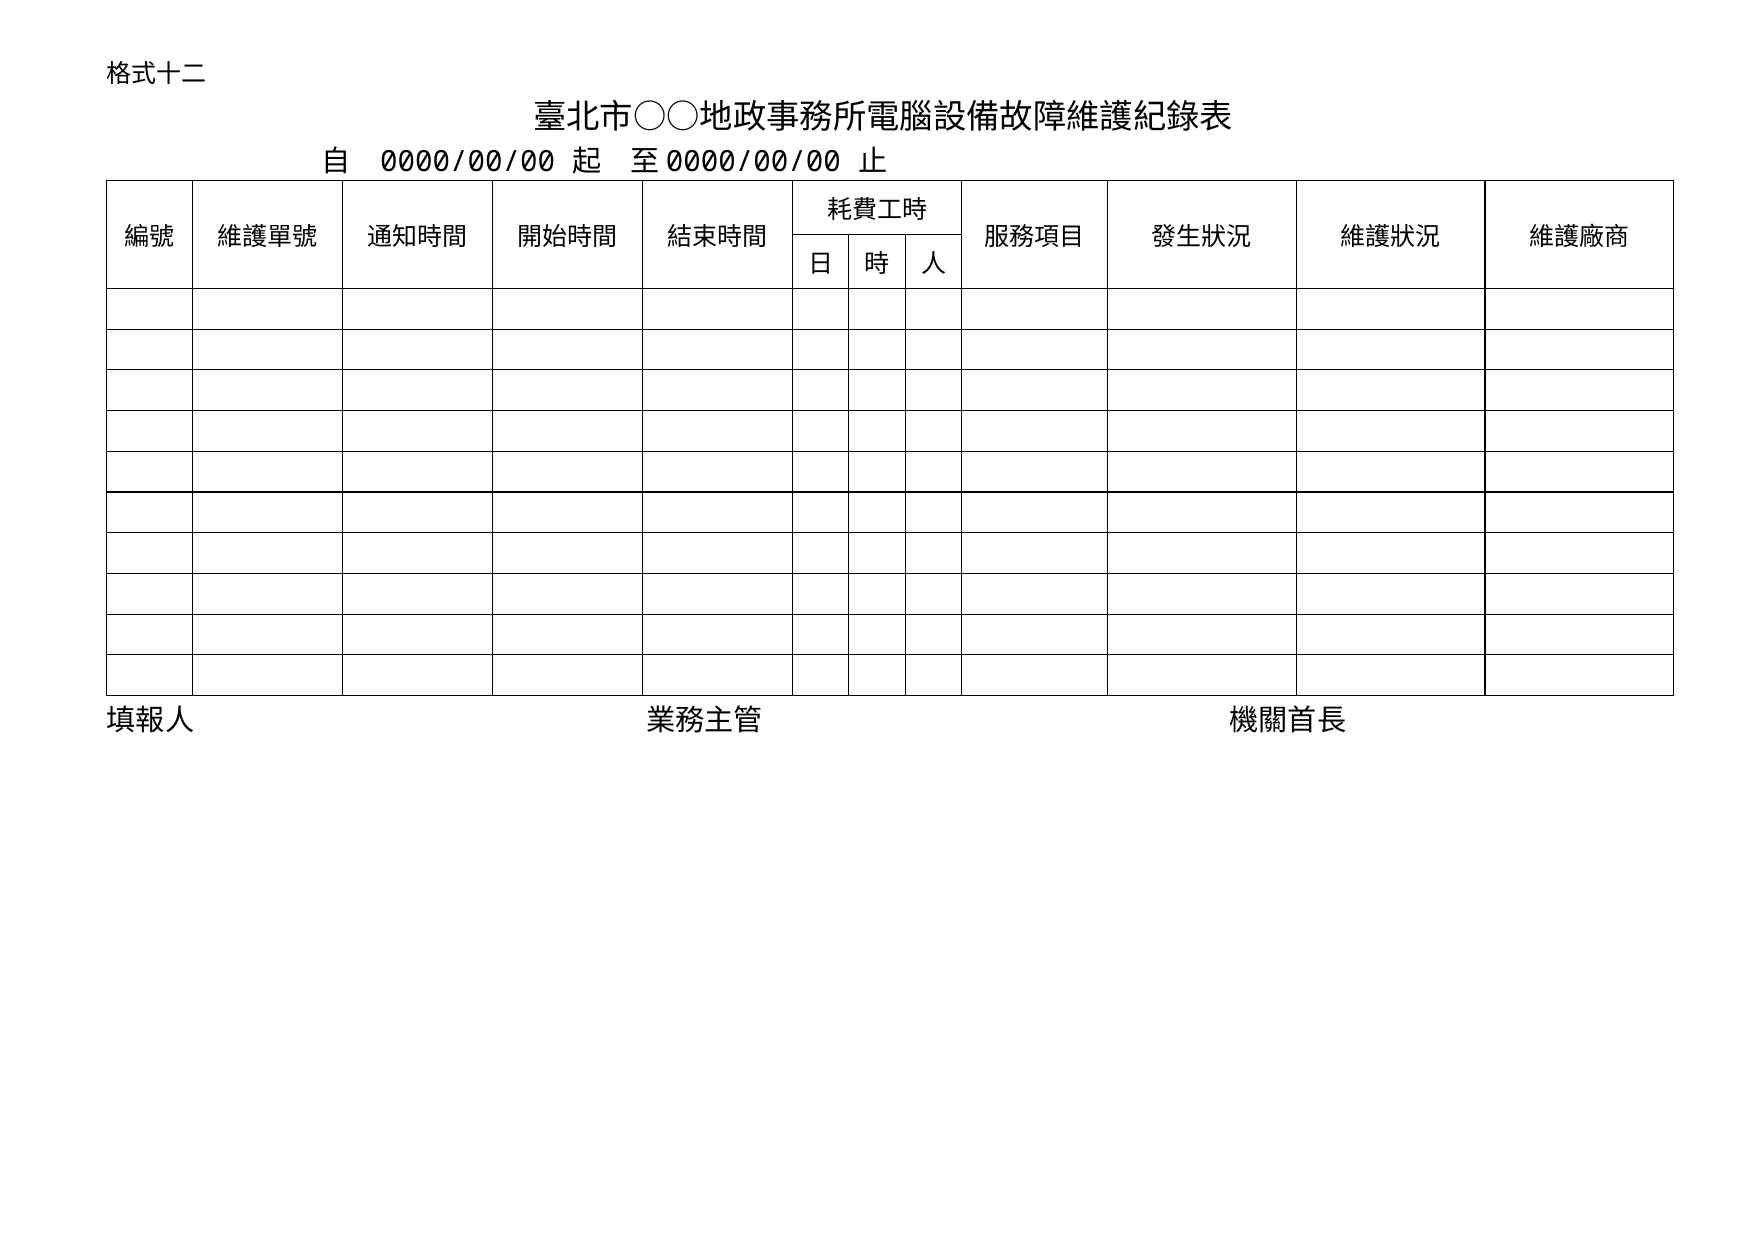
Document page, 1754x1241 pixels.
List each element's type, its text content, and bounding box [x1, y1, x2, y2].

table_cell [793, 289, 848, 328]
table_cell [1297, 330, 1484, 369]
table_cell [849, 452, 905, 491]
table_cell [193, 452, 342, 491]
table_cell [643, 330, 792, 369]
table_cell [793, 493, 848, 532]
table_cell [793, 574, 848, 613]
table_cell [643, 615, 792, 654]
table_cell [343, 289, 492, 328]
text 填報人 業務主管 機關首長 [106, 696, 1659, 738]
table_cell [1486, 493, 1673, 532]
table_cell [493, 615, 642, 654]
table_cell [1486, 411, 1673, 451]
table_cell [1486, 452, 1673, 491]
table_cell 人 [906, 235, 961, 288]
table_cell [493, 655, 642, 695]
table_cell [793, 655, 848, 695]
table_cell [1297, 615, 1484, 654]
table_cell [493, 370, 642, 410]
table_cell [107, 574, 192, 613]
table_cell [193, 411, 342, 451]
table_header 開始時間 [493, 181, 642, 288]
table_cell [343, 452, 492, 491]
text 自 0000/00/00 起 至0000/00/00 止 [106, 138, 1659, 180]
table_cell [962, 533, 1107, 573]
table_cell [1297, 411, 1484, 451]
table_cell [962, 615, 1107, 654]
table_cell [906, 330, 961, 369]
table_cell [1486, 574, 1673, 613]
table_cell [1297, 452, 1484, 491]
table_cell [1486, 655, 1673, 695]
table_cell [1108, 452, 1296, 491]
table_cell [962, 411, 1107, 451]
table_cell [107, 289, 192, 328]
table_cell [1297, 655, 1484, 695]
table_cell [962, 452, 1107, 491]
table_cell [1108, 615, 1296, 654]
table_cell [493, 452, 642, 491]
table_cell [962, 655, 1107, 695]
table_cell [643, 452, 792, 491]
table_cell [643, 655, 792, 695]
table_cell [906, 655, 961, 695]
table_cell [962, 370, 1107, 410]
table_cell [107, 330, 192, 369]
table_cell [962, 493, 1107, 532]
table_cell [343, 615, 492, 654]
table_cell [906, 370, 961, 410]
table_cell [343, 330, 492, 369]
table_header 編號 [107, 181, 192, 288]
table_cell [193, 615, 342, 654]
table_cell [906, 574, 961, 613]
table_cell [1486, 533, 1673, 573]
table_cell [1108, 411, 1296, 451]
table_cell [793, 370, 848, 410]
table_cell [1108, 493, 1296, 532]
table_cell [849, 411, 905, 451]
table_header 發生狀況 [1108, 181, 1296, 288]
table_cell [906, 615, 961, 654]
table_cell [962, 289, 1107, 328]
table_cell [849, 289, 905, 328]
table_header 結束時間 [643, 181, 792, 288]
table_cell [107, 411, 192, 451]
table_cell [107, 615, 192, 654]
table_cell [1297, 289, 1484, 328]
table_cell [493, 411, 642, 451]
table_cell [107, 533, 192, 573]
table_cell [1486, 615, 1673, 654]
table_cell [107, 370, 192, 410]
table_header 耗費工時 [793, 181, 961, 233]
table_cell [1108, 370, 1296, 410]
table_cell [1486, 289, 1673, 328]
table_cell [1297, 574, 1484, 613]
table_cell [906, 452, 961, 491]
table_cell [107, 452, 192, 491]
table_cell [849, 574, 905, 613]
table_cell [643, 574, 792, 613]
table_cell [193, 330, 342, 369]
table_header 維護廠商 [1486, 181, 1673, 288]
table_cell [793, 533, 848, 573]
table_cell [1108, 289, 1296, 328]
table_cell [849, 370, 905, 410]
table_cell [493, 574, 642, 613]
table_cell [343, 493, 492, 532]
table_cell [1108, 574, 1296, 613]
table_cell [493, 330, 642, 369]
table_cell [643, 533, 792, 573]
table_cell [193, 289, 342, 328]
table_cell [1108, 533, 1296, 573]
table_cell [1108, 330, 1296, 369]
table_cell [962, 574, 1107, 613]
table_cell [906, 411, 961, 451]
table_header 維護單號 [193, 181, 342, 288]
table_cell [1297, 370, 1484, 410]
table_cell [643, 493, 792, 532]
table_cell [643, 370, 792, 410]
table_cell [906, 289, 961, 328]
table_cell [1297, 493, 1484, 532]
table_cell [1486, 330, 1673, 369]
table_cell [107, 493, 192, 532]
table_cell [343, 370, 492, 410]
table_cell [793, 330, 848, 369]
table_cell [493, 533, 642, 573]
table_cell 時 [849, 235, 905, 288]
table_cell [493, 289, 642, 328]
table_cell [343, 574, 492, 613]
table_header 通知時間 [343, 181, 492, 288]
table_cell [343, 411, 492, 451]
table_cell [906, 493, 961, 532]
table_cell [849, 615, 905, 654]
table_cell [1486, 370, 1673, 410]
table_cell [793, 411, 848, 451]
table_cell [849, 493, 905, 532]
table_cell [1297, 533, 1484, 573]
table_cell [643, 411, 792, 451]
table_cell [193, 533, 342, 573]
table_cell 日 [793, 235, 848, 288]
table_cell [107, 655, 192, 695]
table_cell [193, 655, 342, 695]
table_cell [906, 533, 961, 573]
subtitle 格式十二 [106, 53, 1659, 89]
table_cell [343, 655, 492, 695]
table_cell [849, 533, 905, 573]
table_cell [962, 330, 1107, 369]
table_cell [193, 370, 342, 410]
table_cell [493, 493, 642, 532]
table_cell [643, 289, 792, 328]
table_cell [793, 452, 848, 491]
subtitle 臺北市○○地政事務所電腦設備故障維護紀錄表 [106, 89, 1659, 138]
table_cell [793, 615, 848, 654]
table_cell [193, 493, 342, 532]
table_cell [849, 655, 905, 695]
table_cell [343, 533, 492, 573]
table_cell [193, 574, 342, 613]
table_header 服務項目 [962, 181, 1107, 288]
table_cell [1108, 655, 1296, 695]
table_cell [849, 330, 905, 369]
table_header 維護狀況 [1297, 181, 1484, 288]
